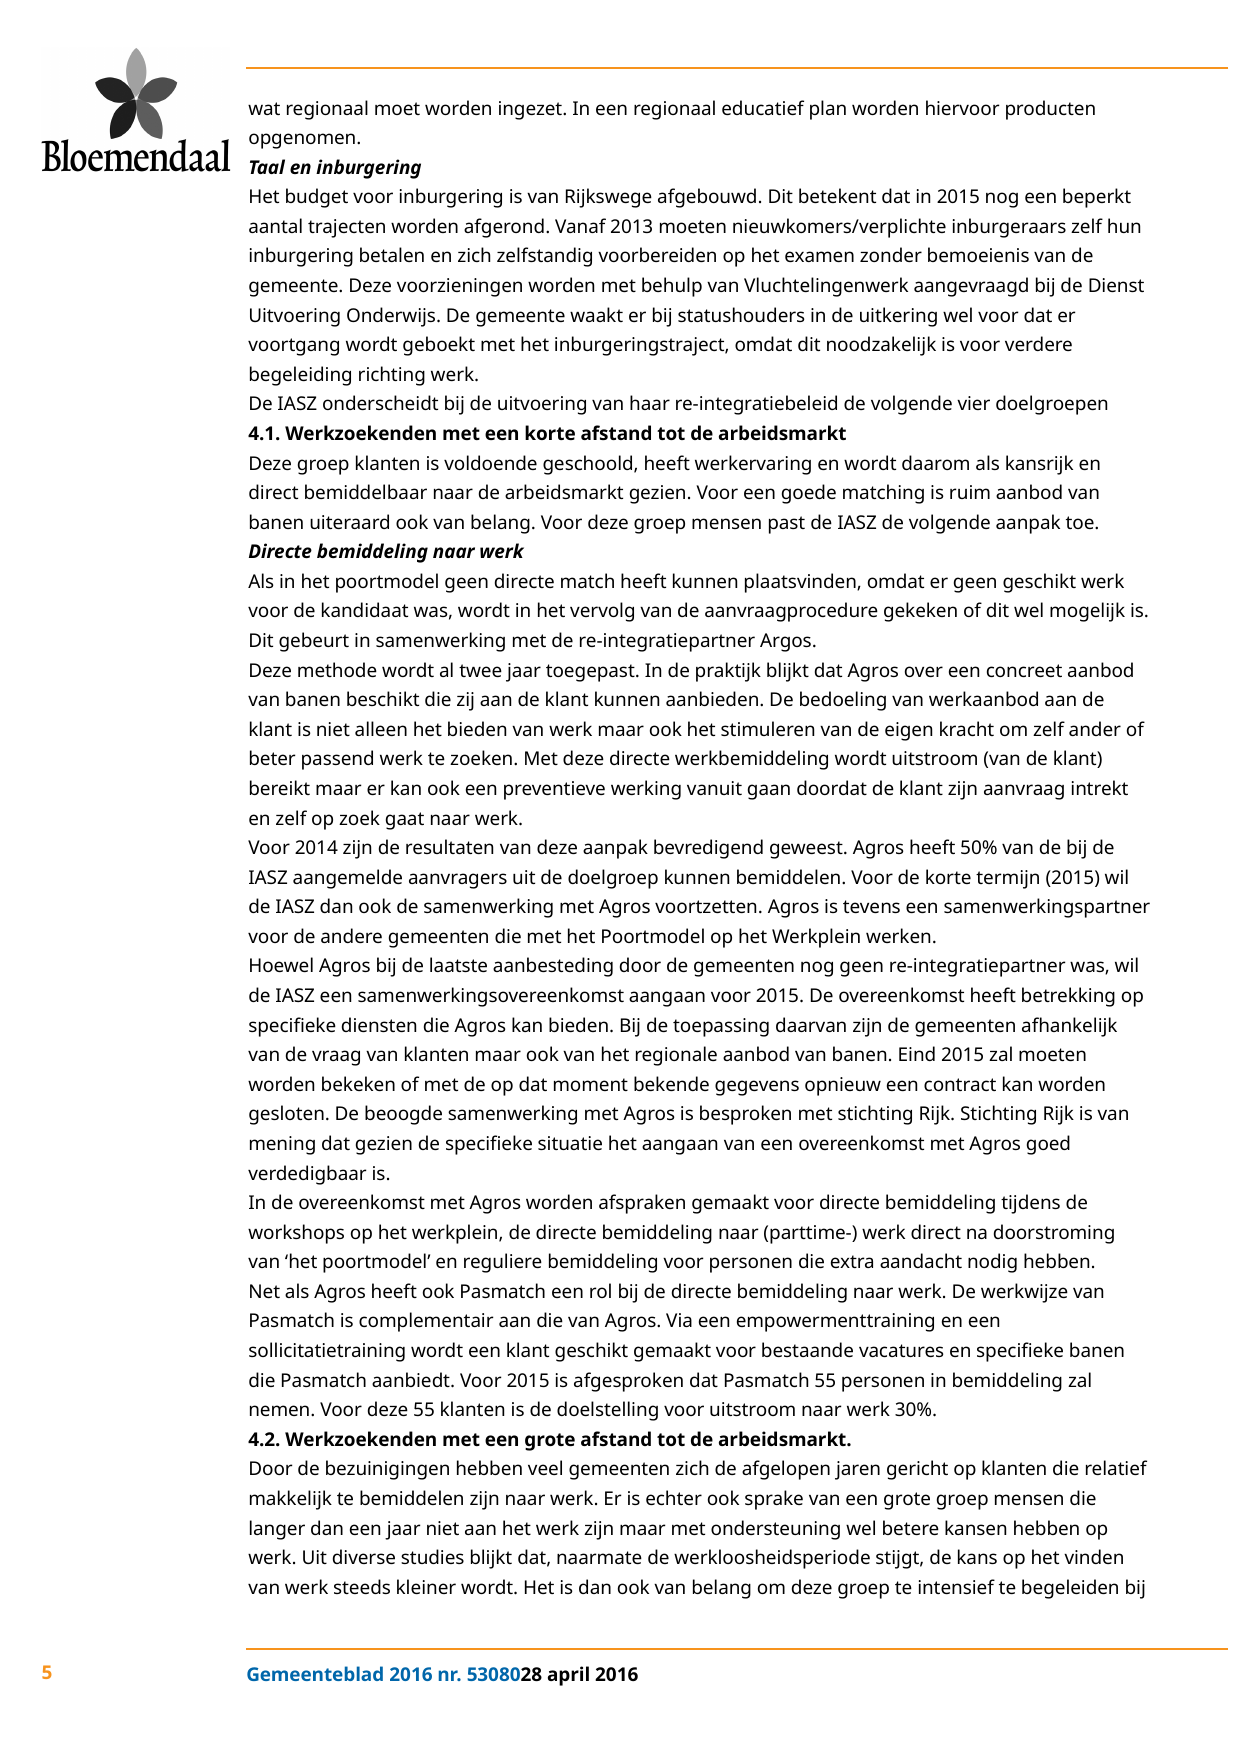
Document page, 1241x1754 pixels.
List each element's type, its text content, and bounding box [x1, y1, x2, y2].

text In de overeenkomst met Agros worden afspraken gemaakt voor directe bemiddeling tijdens de workshops op het werkplein, de directe bemiddeling naar (parttime-) werk direct na doorstroming van ‘het poortmodel’ en reguliere bemiddeling voor personen die extra aandacht nodig hebben. [248, 1189, 1152, 1274]
text Directe bemiddeling naar werk [248, 538, 1152, 564]
text Deze methode wordt al twee jaar toegepast. In de praktijk blijkt dat Agros over een concreet aanbod van banen beschikt die zij aan de klant kunnen aanbieden. De bedoeling van werkaanbod aan de klant is niet alleen het bieden van werk maar ook het stimuleren van de eigen kracht om zelf ander of beter passend werk te zoeken. Met deze directe werkbemiddeling wordt uitstroom (van de klant) bereikt maar er kan ook een preventieve werking vanuit gaan doordat de klant zijn aanvraag intrekt en zelf op zoek gaat naar werk. [248, 657, 1152, 831]
text Als in het poortmodel geen directe match heeft kunnen plaatsvinden, omdat er geen geschikt werk voor de kandidaat was, wordt in het vervolg van de aanvraagprocedure gekeken of dit wel mogelijk is. Dit gebeurt in samenwerking met de re-integratiepartner Argos. [248, 568, 1152, 653]
text Hoewel Agros bij de laatste aanbesteding door de gemeenten nog geen re-integratiepartner was, wil de IASZ een samenwerkingsovereenkomst aangaan voor 2015. De overeenkomst heeft betrekking op specifieke diensten die Agros kan bieden. Bij de toepassing daarvan zijn de gemeenten afhankelijk van de vraag van klanten maar ook van het regionale aanbod van banen. Eind 2015 zal moeten worden bekeken of met de op dat moment bekende gegevens opnieuw een contract kan worden gesloten. De beoogde samenwerking met Agros is besproken met stichting Rijk. Stichting Rijk is van mening dat gezien de specifieke situatie het aangaan van een overeenkomst met Agros goed verdedigbaar is. [248, 953, 1152, 1186]
text 4.1. Werkzoekenden met een korte afstand tot de arbeidsmarkt [248, 420, 1152, 446]
text 4.2. Werkzoekenden met een grote afstand tot de arbeidsmarkt. [248, 1426, 1152, 1452]
text wat regionaal moet worden ingezet. In een regionaal educatief plan worden hiervoor producten opgenomen. [248, 95, 1152, 150]
text Net als Agros heeft ook Pasmatch een rol bij de directe bemiddeling naar werk. De werkwijze van Pasmatch is complementair aan die van Agros. Via een empowermenttraining en een sollicitatietraining wordt een klant geschikt gemaakt voor bestaande vacatures en specifieke banen die Pasmatch aanbiedt. Voor 2015 is afgesproken dat Pasmatch 55 personen in bemiddeling zal nemen. Voor deze 55 klanten is de doelstelling voor uitstroom naar werk 30%. [248, 1278, 1152, 1422]
text Voor 2014 zijn de resultaten van deze aanpak bevredigend geweest. Agros heeft 50% van de bij de IASZ aangemelde aanvragers uit de doelgroep kunnen bemiddelen. Voor de korte termijn (2015) wil de IASZ dan ook de samenwerking met Agros voortzetten. Agros is tevens een samenwerkingspartner voor de andere gemeenten die met het Poortmodel op het Werkplein werken. [248, 834, 1152, 949]
text De IASZ onderscheidt bij de uitvoering van haar re-integratiebeleid de volgende vier doelgroepen [248, 391, 1152, 416]
text Door de bezuinigingen hebben veel gemeenten zich de afgelopen jaren gericht op klanten die relatief makkelijk te bemiddelen zijn naar werk. Er is echter ook sprake van een grote groep mensen die langer dan een jaar niet aan het werk zijn maar met ondersteuning wel betere kansen hebben op werk. Uit diverse studies blijkt dat, naarmate de werkloosheidsperiode stijgt, de kans op het vinden van werk steeds kleiner wordt. Het is dan ook van belang om deze groep te intensief te begeleiden bij [248, 1456, 1152, 1600]
text Deze groep klanten is voldoende geschoold, heeft werkervaring en wordt daarom als kansrijk en direct bemiddelbaar naar de arbeidsmarkt gezien. Voor een goede matching is ruim aanbod van banen uiteraard ook van belang. Voor deze groep mensen past de IASZ de volgende aanpak toe. [248, 450, 1152, 535]
text Het budget voor inburgering is van Rijkswege afgebouwd. Dit betekent dat in 2015 nog een beperkt aantal trajecten worden afgerond. Vanaf 2013 moeten nieuwkomers/verplichte inburgeraars zelf hun inburgering betalen en zich zelfstandig voorbereiden op het examen zonder bemoeienis van de gemeente. Deze voorzieningen worden met behulp van Vluchtelingenwerk aangevraagd bij de Dienst Uitvoering Onderwijs. De gemeente waakt er bij statushouders in de uitkering wel voor dat er voortgang wordt geboekt met het inburgeringstraject, omdat dit noodzakelijk is voor verdere begeleiding richting werk. [248, 183, 1152, 387]
text Taal en inburgering [248, 154, 1152, 180]
picture [41, 47, 231, 172]
